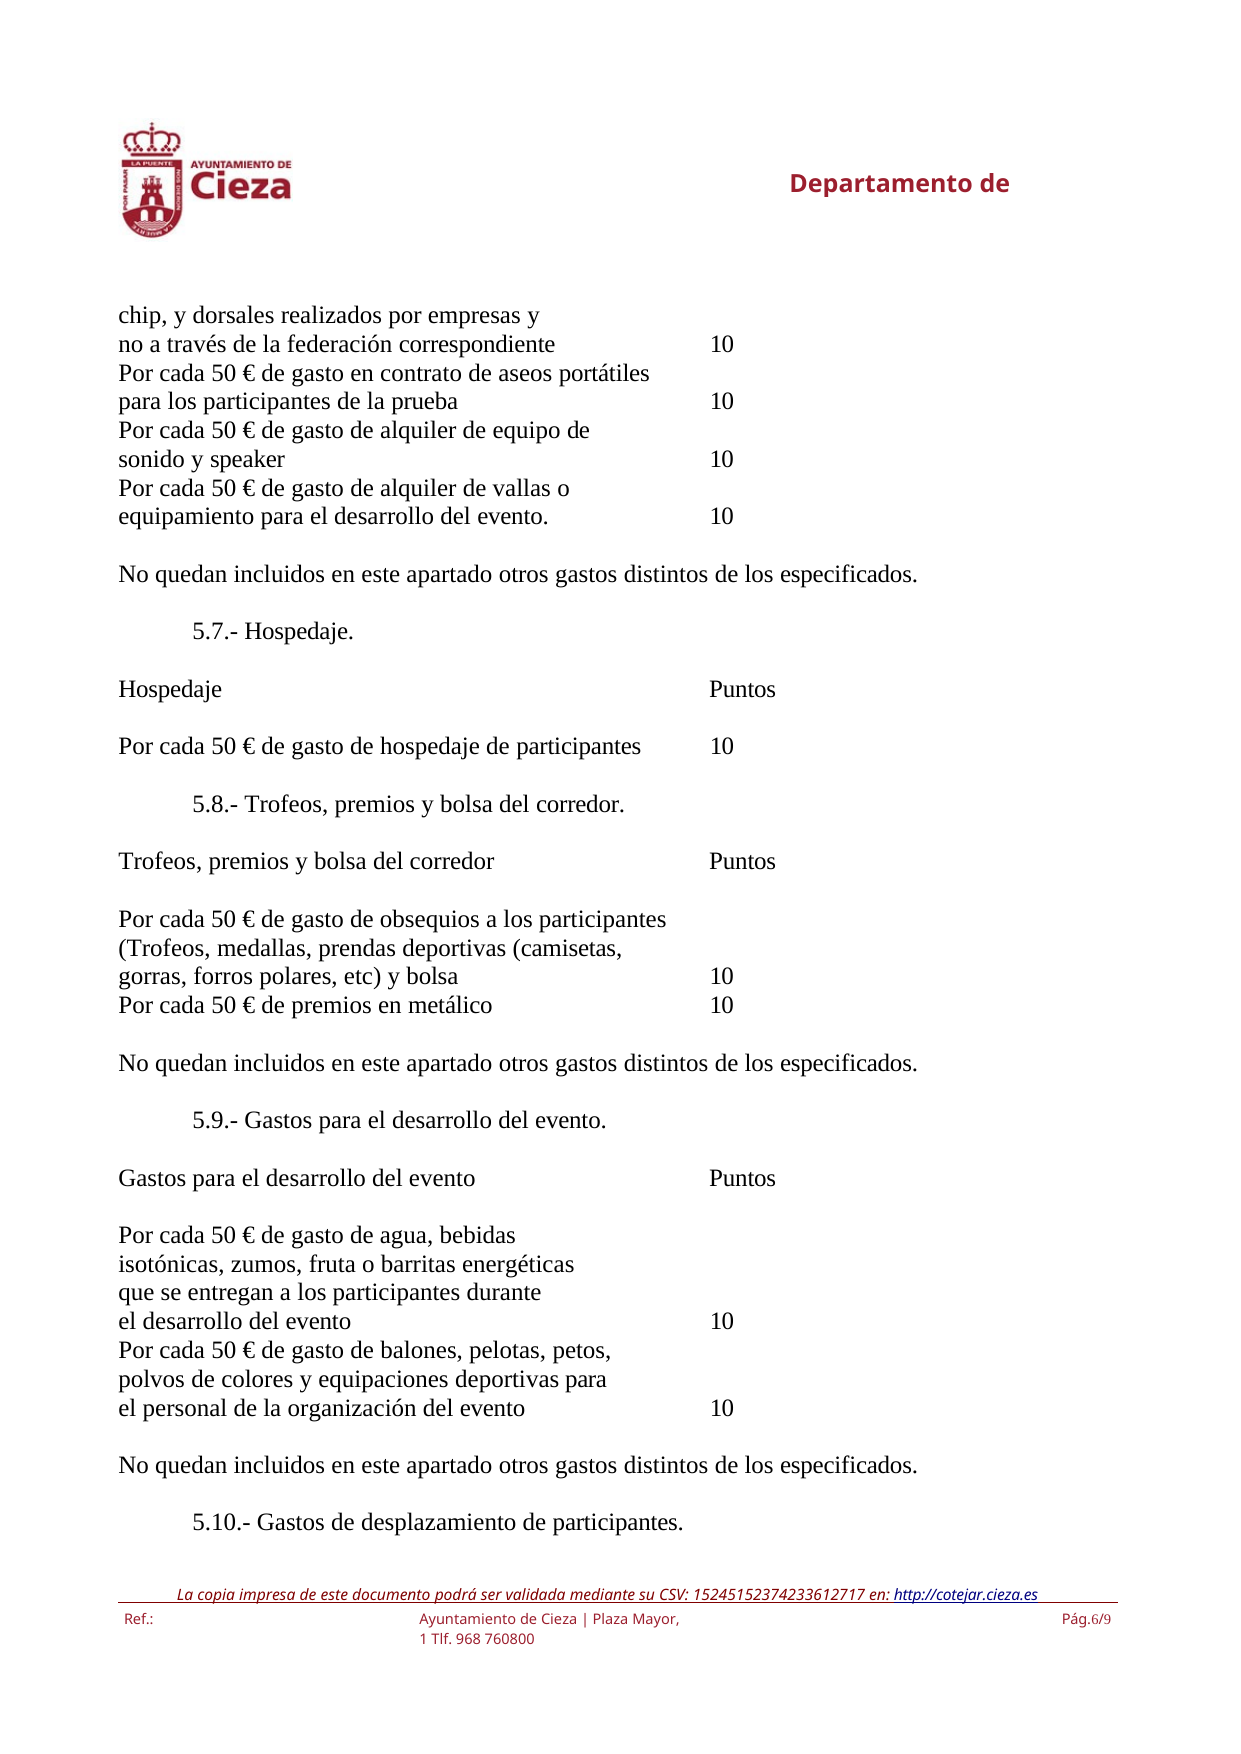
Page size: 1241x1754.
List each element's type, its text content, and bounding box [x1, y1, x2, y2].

text sonido y speaker 10 [118, 444, 1134, 473]
text Por cada 50 € de premios en metálico 10 [118, 990, 1134, 1019]
text Por cada 50 € de gasto en contrato de aseos portátiles [118, 358, 1134, 386]
text Por cada 50 € de gasto de alquiler de equipo de [118, 415, 1134, 444]
text (Trofeos, medallas, prendas deportivas (camisetas, [118, 933, 1134, 961]
text 5.8.- Trofeos, premios y bolsa del corredor. [192, 789, 1134, 818]
text para los participantes de la prueba 10 [118, 386, 1134, 415]
text 5.7.- Hospedaje. [192, 616, 1134, 645]
text 5.10.- Gastos de desplazamiento de participantes. [192, 1507, 1134, 1536]
text 5.9.- Gastos para el desarrollo del evento. [192, 1105, 1134, 1134]
text Gastos para el desarrollo del evento Puntos Por cada 50 € de gasto de agua, bebidas [118, 1134, 777, 1249]
text Trofeos, premios y bolsa del corredor Puntos Por cada 50 € de gasto de obsequios a los participantes [118, 818, 777, 932]
text el personal de la organización del evento 10 [118, 1393, 1134, 1421]
text Por cada 50 € de gasto de hospedaje de participantes 10 [118, 731, 1134, 760]
text Hospedaje Puntos [118, 674, 1134, 703]
text equipamiento para el desarrollo del evento. 10 [118, 501, 1134, 530]
text No quedan incluidos en este apartado otros gastos distintos de los especificados. [118, 1048, 1134, 1076]
text gorras, forros polares, etc) y bolsa 10 [118, 961, 1134, 990]
text chip, y dorsales realizados por empresas y [118, 300, 1134, 329]
picture [118, 118, 293, 242]
text el desarrollo del evento 10 [118, 1306, 1134, 1335]
text No quedan incluidos en este apartado otros gastos distintos de los especificados. [118, 1450, 1134, 1479]
text Por cada 50 € de gasto de balones, pelotas, petos, polvos de colores y equipaciones deportivas para [118, 1335, 672, 1393]
text Por cada 50 € de gasto de alquiler de vallas o [118, 473, 1134, 501]
text No quedan incluidos en este apartado otros gastos distintos de los especificados. [118, 559, 1134, 588]
text isotónicas, zumos, fruta o barritas energéticas que se entregan a los participantes durante [118, 1249, 604, 1306]
text no a través de la federación correspondiente 10 [118, 329, 1134, 358]
